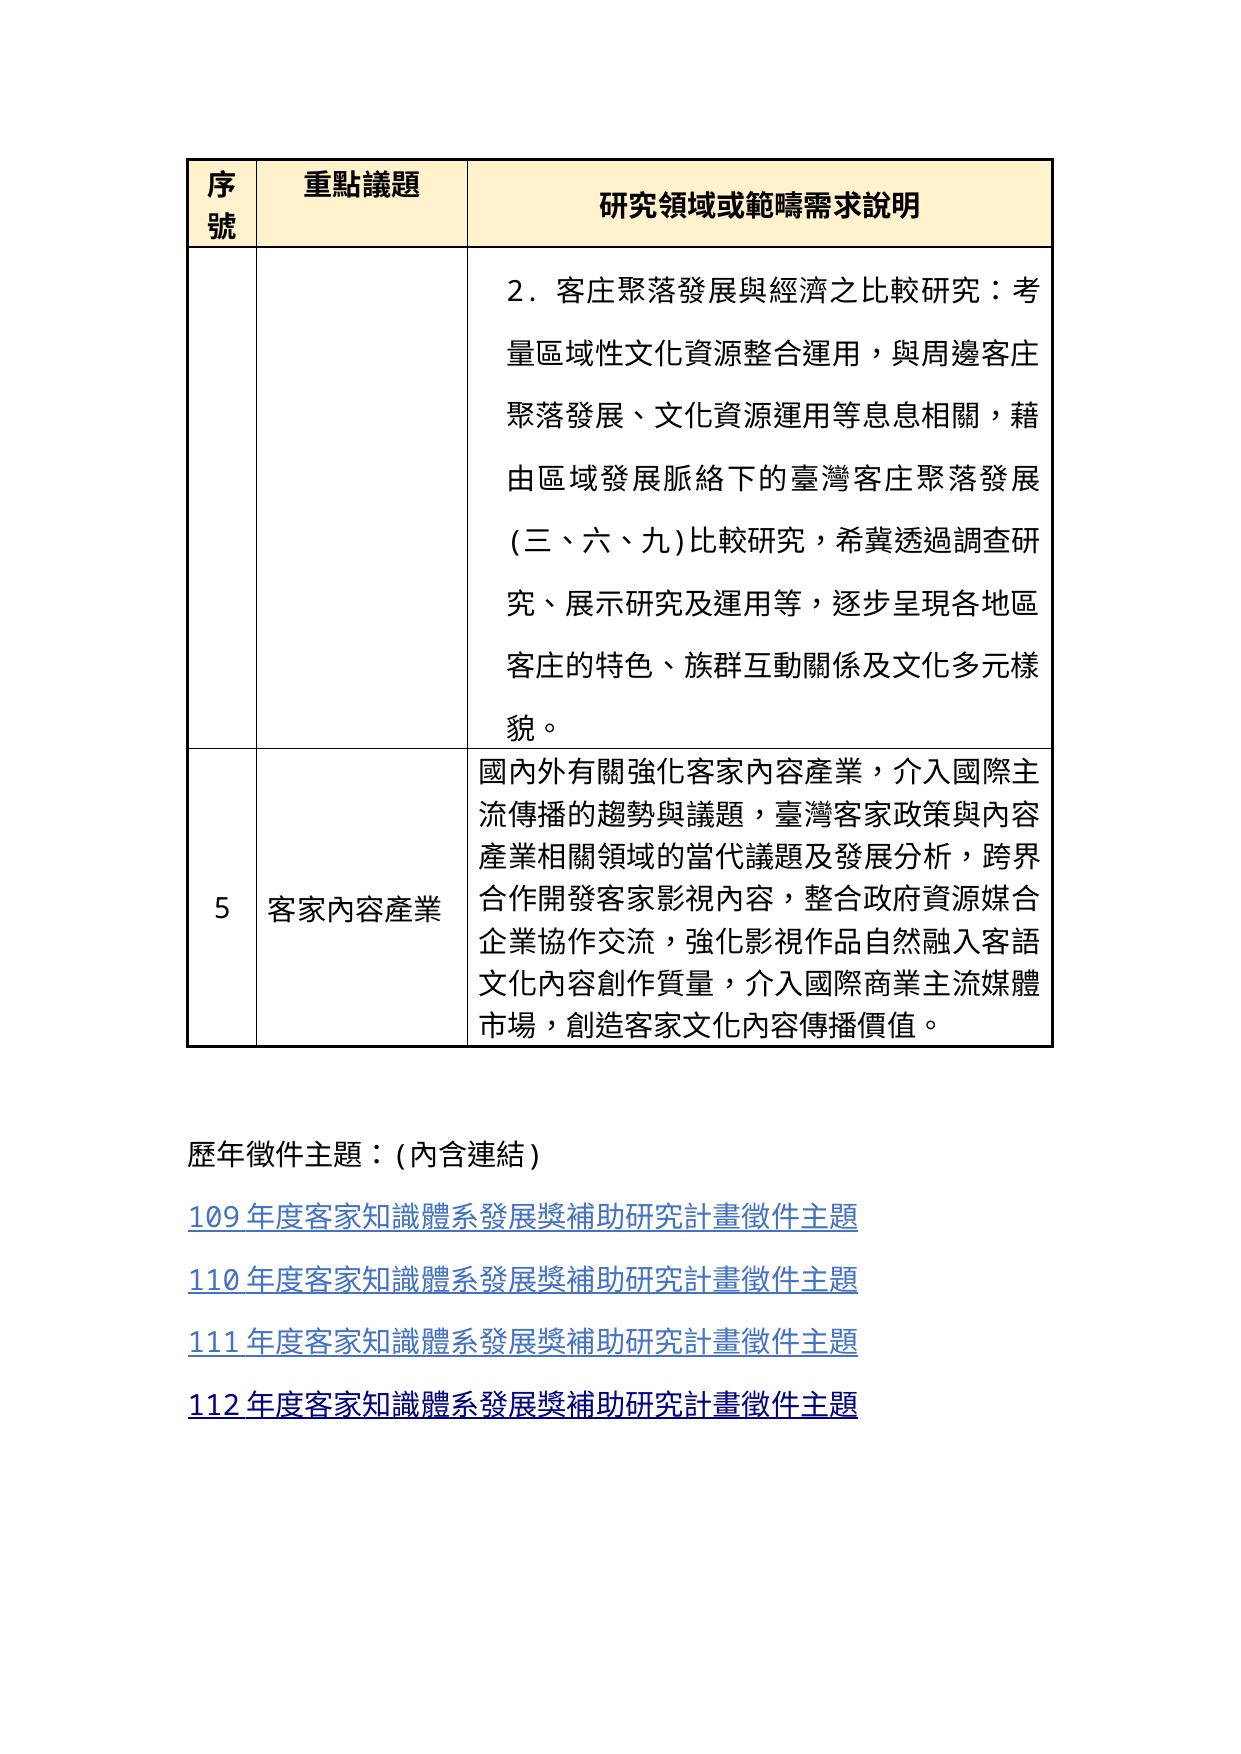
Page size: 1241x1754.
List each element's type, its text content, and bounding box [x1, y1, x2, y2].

text 110年度客家知識體系發展獎補助研究計畫徵件主題 [187, 1236, 1053, 1298]
table_cell [189, 248, 256, 747]
table_cell 為推動客庄社區經濟並帶動客庄發展，以客庄「鄉鎮」為主體發展內部經濟循環，建立「共同幸福的客庄」為目標，調研客庄鄉鎮經濟發展相關數據，並進行基本面統整分析，研究鄉鎮推動社區經濟整體性策略構想及具體方案；另為推動客庄觀光發展工作，藉由與客庄密切關聯之區域旅遊推廣及觀光產業發展，配合整體空間發展，計畫性串聯客庄觀光重點區域旅遊廊帶之研究。 客庄聚落發展與經濟之比較研究：考量區域性文化資源整合運用，與周邊客庄聚落發展、文化資源運用等息息相關，藉由區域發展脈絡下的臺灣客庄聚落發展(三、六、九)比較研究，希冀透過調查研究、展示研究及運用等，逐步呈現各地區客庄的特色、族群互動關係及文化多元樣貌。 [468, 248, 1051, 747]
table_cell 國內外有關強化客家內容產業，介入國際主流傳播的趨勢與議題，臺灣客家政策與內容產業相關領域的當代議題及發展分析，跨界合作開發客家影視內容，整合政府資源媒合企業協作交流，強化影視作品自然融入客語文化內容創作質量，介入國際商業主流媒體市場，創造客家文化內容傳播價值。 [468, 749, 1051, 1045]
table_header 序號 [189, 161, 256, 246]
text 111年度客家知識體系發展獎補助研究計畫徵件主題 [187, 1298, 1053, 1361]
text 歷年徵件主題：(內含連結) [187, 1111, 1053, 1173]
table_cell 5 [189, 749, 256, 1045]
table_header 重點議題 [257, 161, 467, 246]
table_cell [257, 248, 467, 747]
table_cell 客家內容產業 [257, 749, 467, 1045]
text 112年度客家知識體系發展獎補助研究計畫徵件主題 [187, 1361, 1053, 1423]
text 109年度客家知識體系發展獎補助研究計畫徵件主題 [187, 1173, 1053, 1236]
table_header 研究領域或範疇需求說明 [468, 161, 1051, 246]
